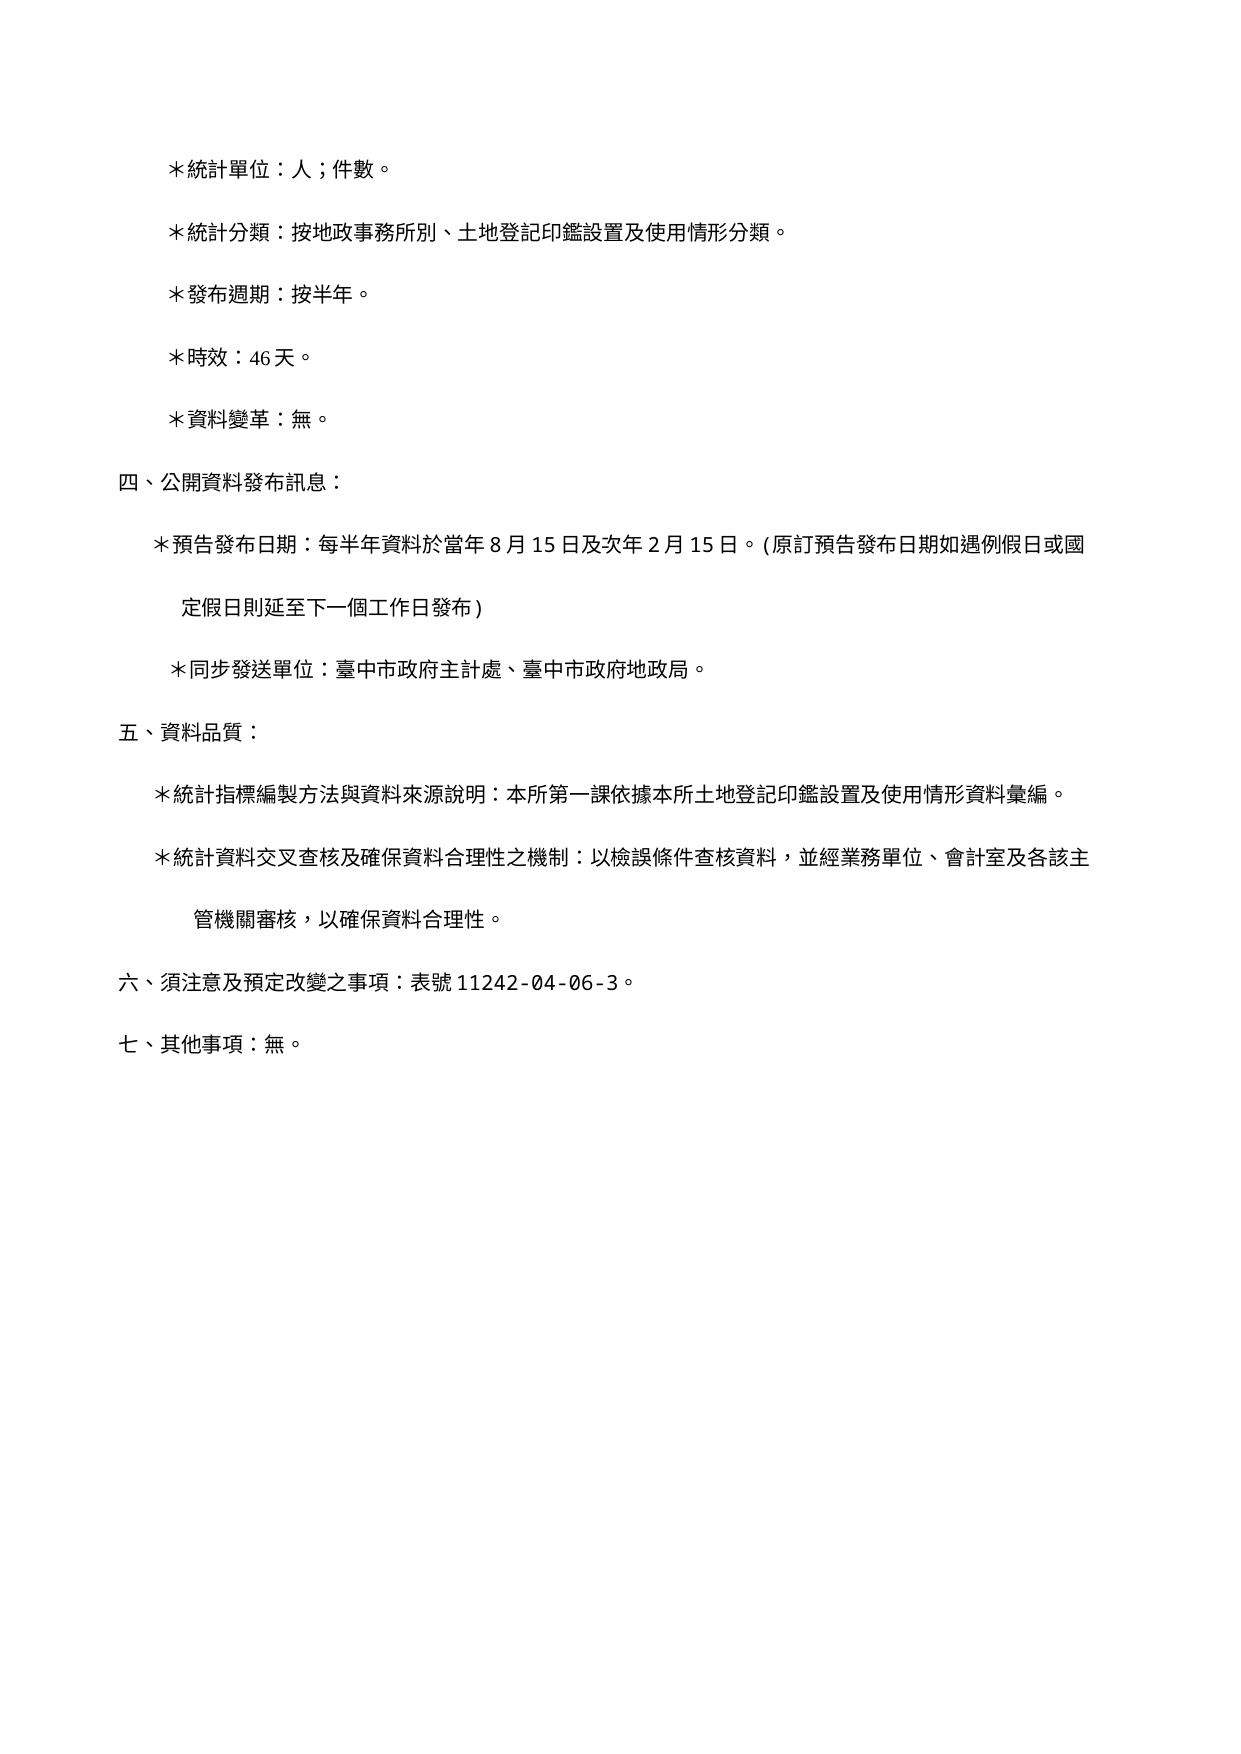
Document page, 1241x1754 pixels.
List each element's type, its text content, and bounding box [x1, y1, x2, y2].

table_cell ＊統計單位：人；件數。 ＊統計分類：按地政事務所別、土地登記印鑑設置及使用情形分類。 ＊發布週期：按半年。 ＊時效：46天。 ＊資料變革：無。 [151, 127, 1111, 439]
table_cell 四、公開資料發布訊息： ＊預告發布日期：每半年資料於當年8月15日及次年2月15日。(原訂預告發布日期如遇例假日或國定假日則延至下一個工作日發布) ＊同步發送單位：臺中市政府主計處、臺中市政府地政局。 [107, 440, 1111, 689]
table_cell 五、資料品質： ＊統計指標編製方法與資料來源說明：本所第一課依據本所土地登記印鑑設置及使用情形資料彙編。 ＊統計資料交叉查核及確保資料合理性之機制：以檢誤條件查核資料，並經業務單位、會計室及各該主 管機關審核，以確保資料合理性。 [107, 690, 1111, 939]
table_cell [107, 1065, 1111, 1127]
table_cell 六、須注意及預定改變之事項：表號11242-04-06-3。 七、其他事項：無。 [107, 940, 1111, 1064]
table_cell [107, 127, 151, 439]
